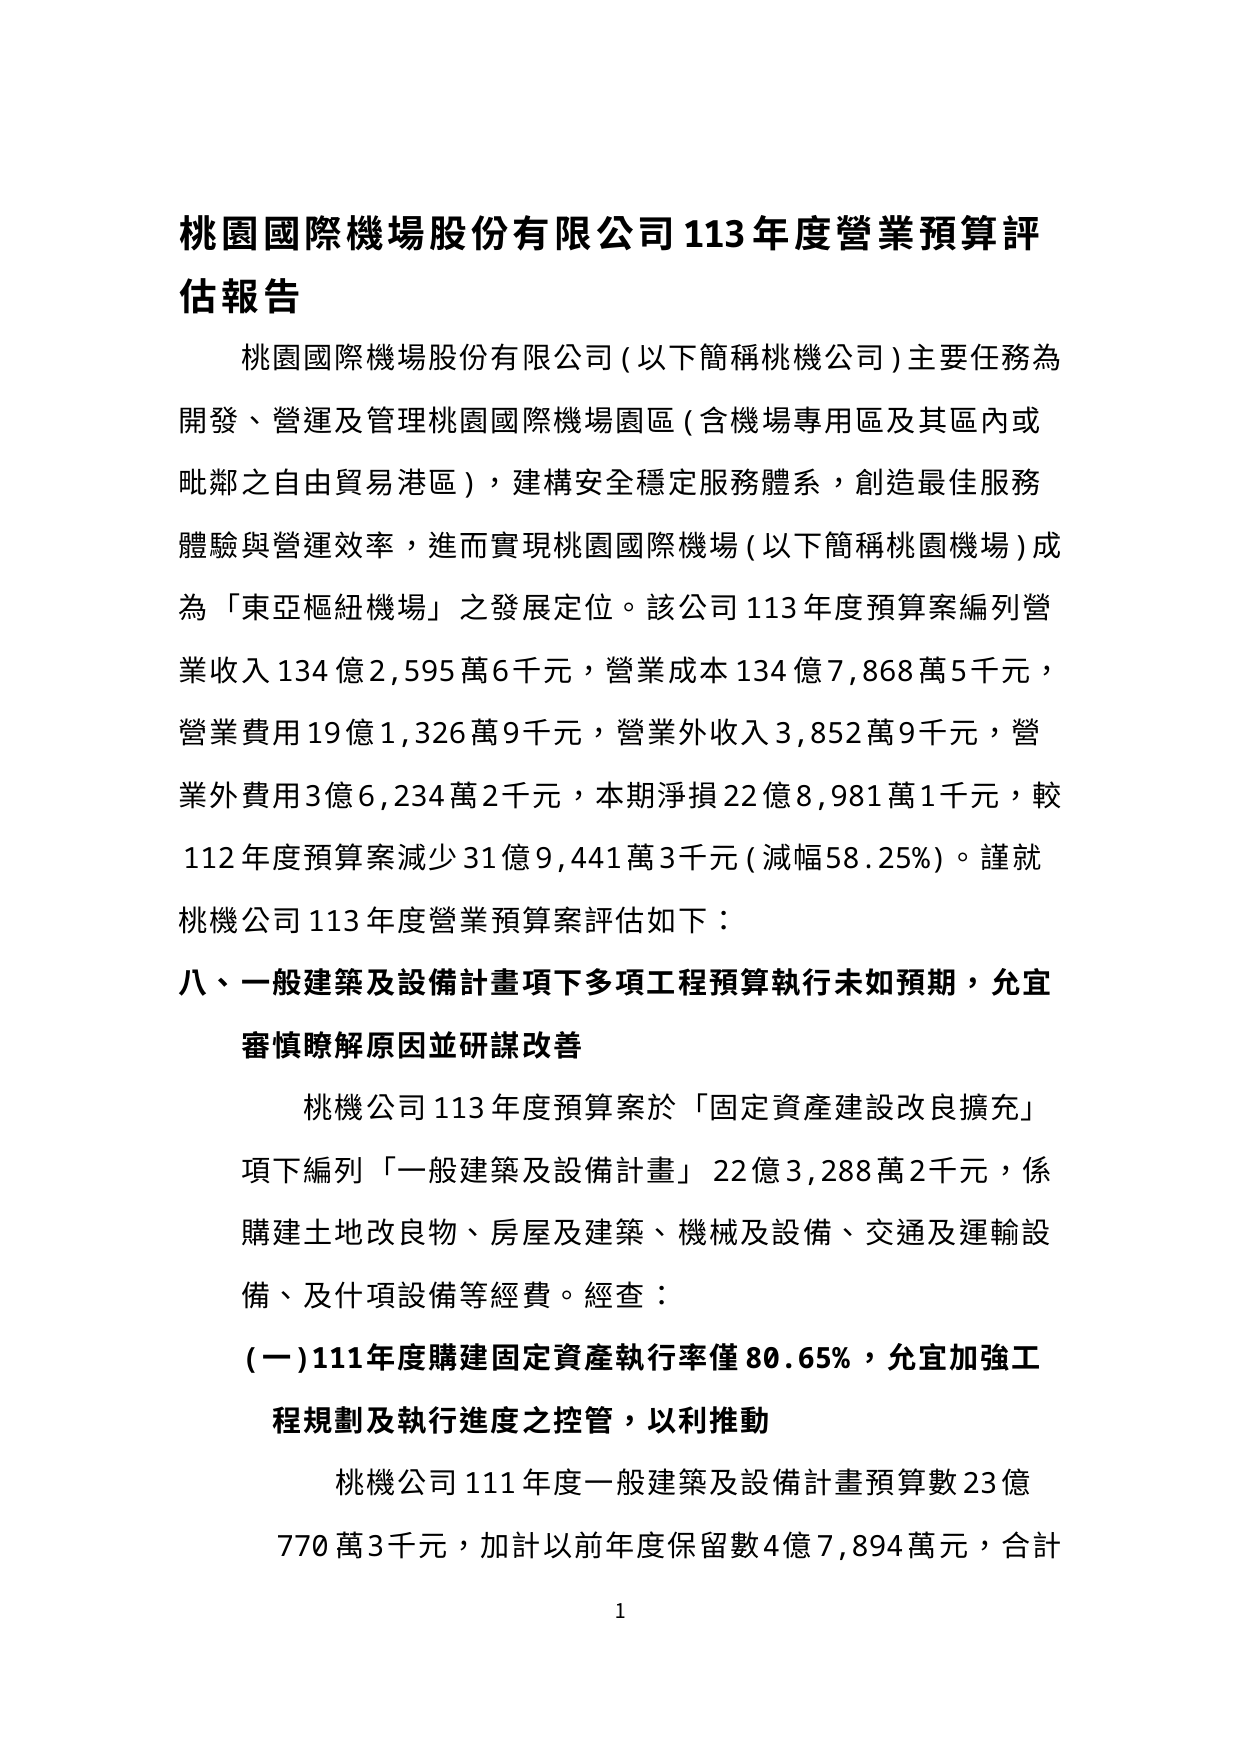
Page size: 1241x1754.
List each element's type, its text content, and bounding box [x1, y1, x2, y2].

text 桃機公司111年度一般建築及設備計畫預算數23億770萬3千元，加計以前年度保留數4億7,894萬元，合計 [266, 1439, 1063, 1564]
text 八、一般建築及設備計畫項下多項工程預算執行未如預期，允宜審慎瞭解原因並研謀改善 [177, 939, 1063, 1064]
text 桃園國際機場股份有限公司(以下簡稱桃機公司)主要任務為開發、營運及管理桃園國際機場園區(含機場專用區及其區內或毗鄰之自由貿易港區)，建構安全穩定服務體系，創造最佳服務體驗與營運效率，進而實現桃園國際機場(以下簡稱桃園機場)成為「東亞樞紐機場」之發展定位。該公司113年度預算案編列營業收入134億2,595萬6千元，營業成本134億7,868萬5千元，營業費用19億1,326萬9千元，營業外收入3,852萬9千元，營業外費用3億6,234萬2千元，本期淨損22億8,981萬1千元，較112年度預算案減少31億9,441萬3千元(減幅58.25%)。謹就桃機公司113年度營業預算案評估如下： [177, 314, 1063, 939]
text 桃機公司113年度預算案於「固定資產建設改良擴充」項下編列「一般建築及設備計畫」22億3,288萬2千元，係購建土地改良物、房屋及建築、機械及設備、交通及運輸設備、及什項設備等經費。經查： [236, 1064, 1063, 1314]
text 桃園國際機場股份有限公司113年度營業預算評估報告 [177, 189, 1063, 314]
text (一)111年度購建固定資產執行率僅80.65%，允宜加強工程規劃及執行進度之控管，以利推動 [236, 1314, 1063, 1439]
